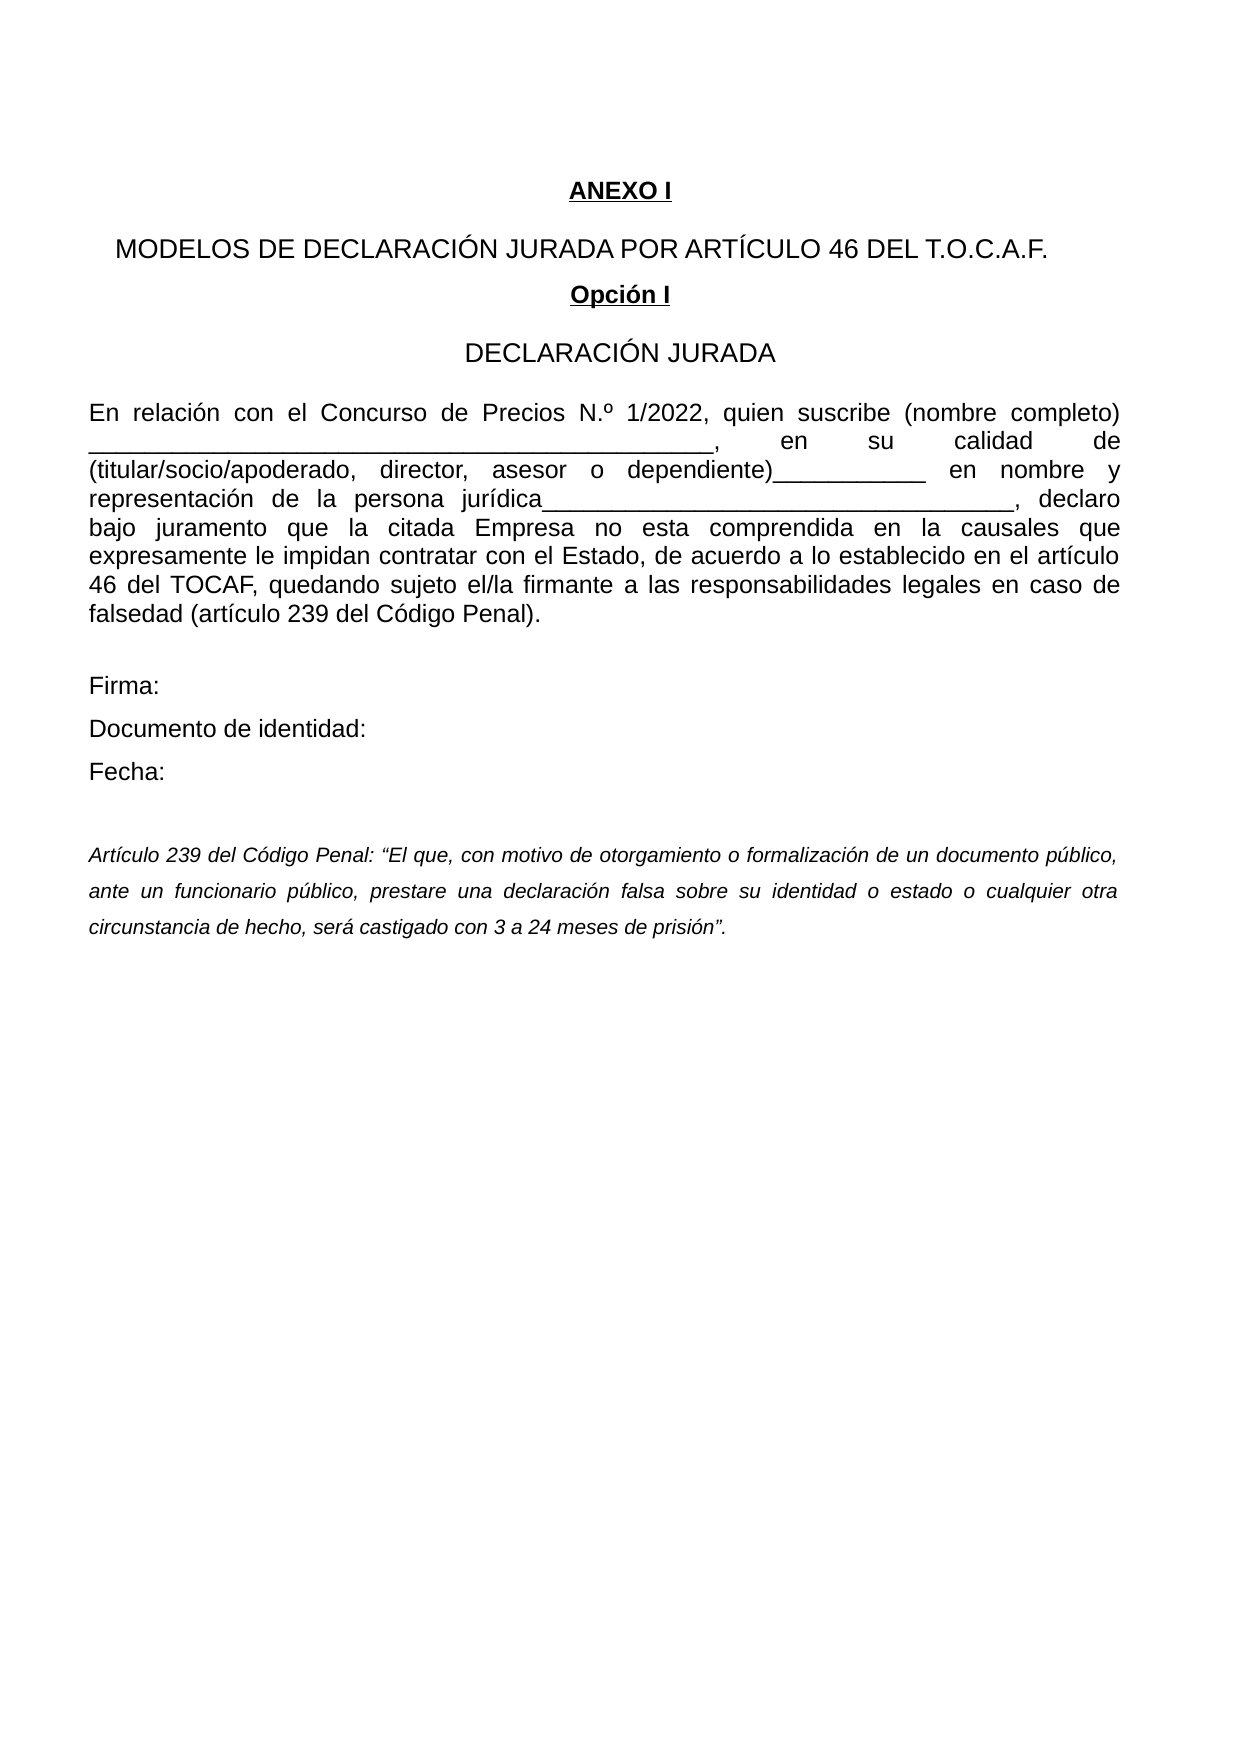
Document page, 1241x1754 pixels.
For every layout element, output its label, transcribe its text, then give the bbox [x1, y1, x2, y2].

text Opción I [118, 280, 1122, 309]
text DECLARACIÓN JURADA [118, 337, 1122, 369]
text Fecha: [89, 757, 1122, 786]
text Artículo 239 del Código Penal: “El que, con motivo de otorgamiento o formalización de un documento público, ante un funcionario público, prestare una declaración falsa sobre su identidad o estado o cualquier otra circunstancia de hecho, será castigado con 3 a 24 meses de prisión”. [89, 843, 1122, 939]
subtitle ANEXO I [118, 176, 1122, 204]
text Documento de identidad: [89, 714, 1122, 742]
text Firma: [89, 671, 1122, 699]
subtitle MODELOS DE DECLARACIÓN JURADA POR ARTÍCULO 46 DEL T.O.C.A.F. [41, 233, 1122, 264]
text En relación con el Concurso de Precios N.º 1/2022, quien suscribe (nombre completo) _____________________________________________, en su calidad de (titular/socio/apoderado, director, asesor o dependiente)___________ en nombre y representación de la persona jurídica__________________________________, declaro bajo juramento que la citada Empresa no esta comprendida en la causales que expresamente le impidan contratar con el Estado, de acuerdo a lo establecido en el artículo 46 del TOCAF, quedando sujeto el/la firmante a las responsabilidades legales en caso de falsedad (artículo 239 del Código Penal). [89, 397, 1122, 627]
